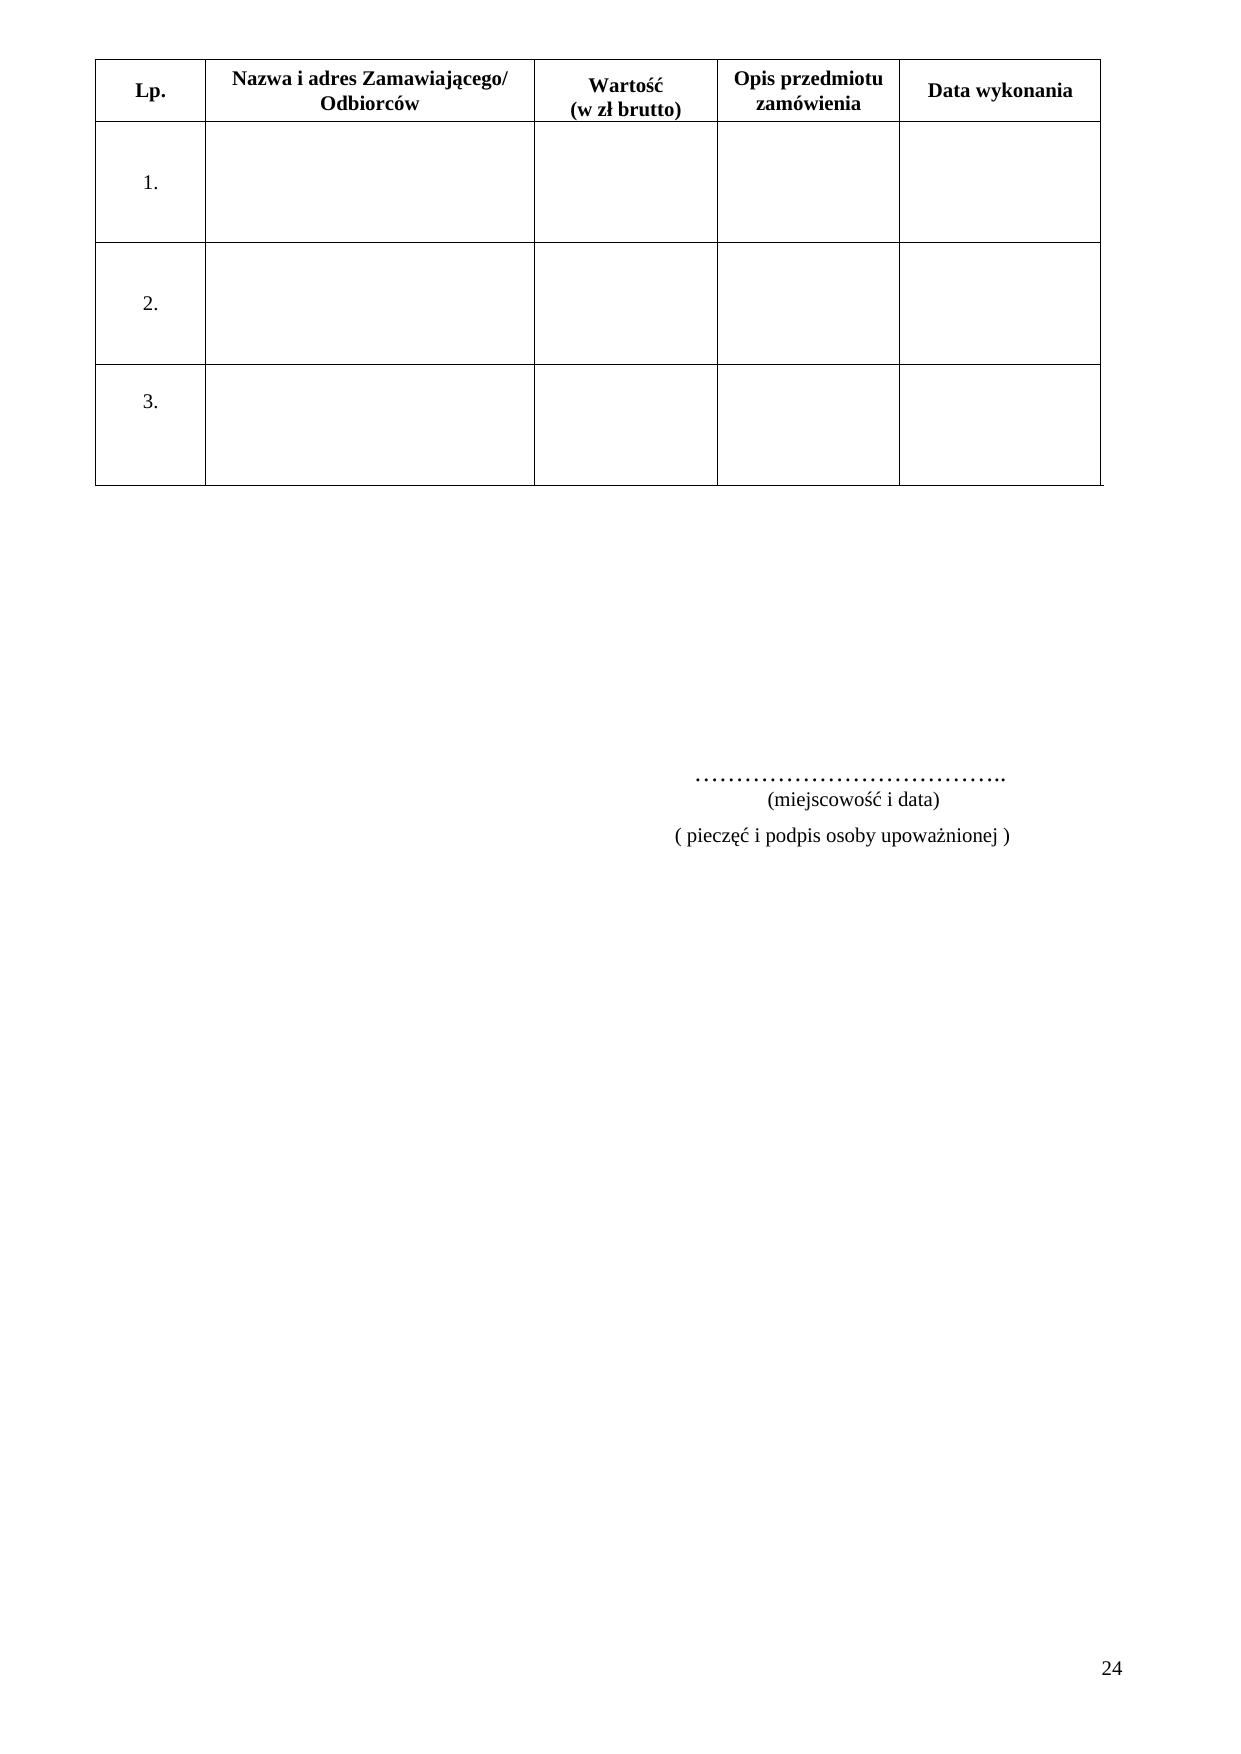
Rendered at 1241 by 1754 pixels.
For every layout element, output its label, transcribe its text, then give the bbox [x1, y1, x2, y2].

table_cell [535, 365, 717, 485]
table_cell [900, 365, 1100, 485]
table_header Wartość (w zł brutto) [535, 60, 717, 121]
table_cell [718, 365, 899, 485]
text ……………………………….. [693, 758, 1122, 787]
table_cell 2. [96, 243, 205, 363]
text ( pieczęć i podpis osoby upoważnionej ) [103, 823, 1122, 847]
table_header Nazwa i adres Zamawiającego/ Odbiorców [206, 60, 534, 121]
table_cell [718, 243, 899, 363]
table_cell [535, 122, 717, 242]
table_cell 3. [96, 365, 205, 485]
table_cell [206, 365, 534, 485]
table_cell [718, 122, 899, 242]
table_cell [900, 243, 1100, 363]
table_cell [900, 122, 1100, 242]
table_header Data wykonania [900, 60, 1100, 121]
table_cell 1. [96, 122, 205, 242]
table_header Lp. [96, 60, 205, 121]
text (miejscowość i data) [693, 787, 1122, 811]
table_header [59, 59, 95, 485]
table_cell [206, 243, 534, 363]
table_cell [206, 122, 534, 242]
table_header Opis przedmiotu zamówienia [718, 60, 899, 121]
table_cell [535, 243, 717, 363]
